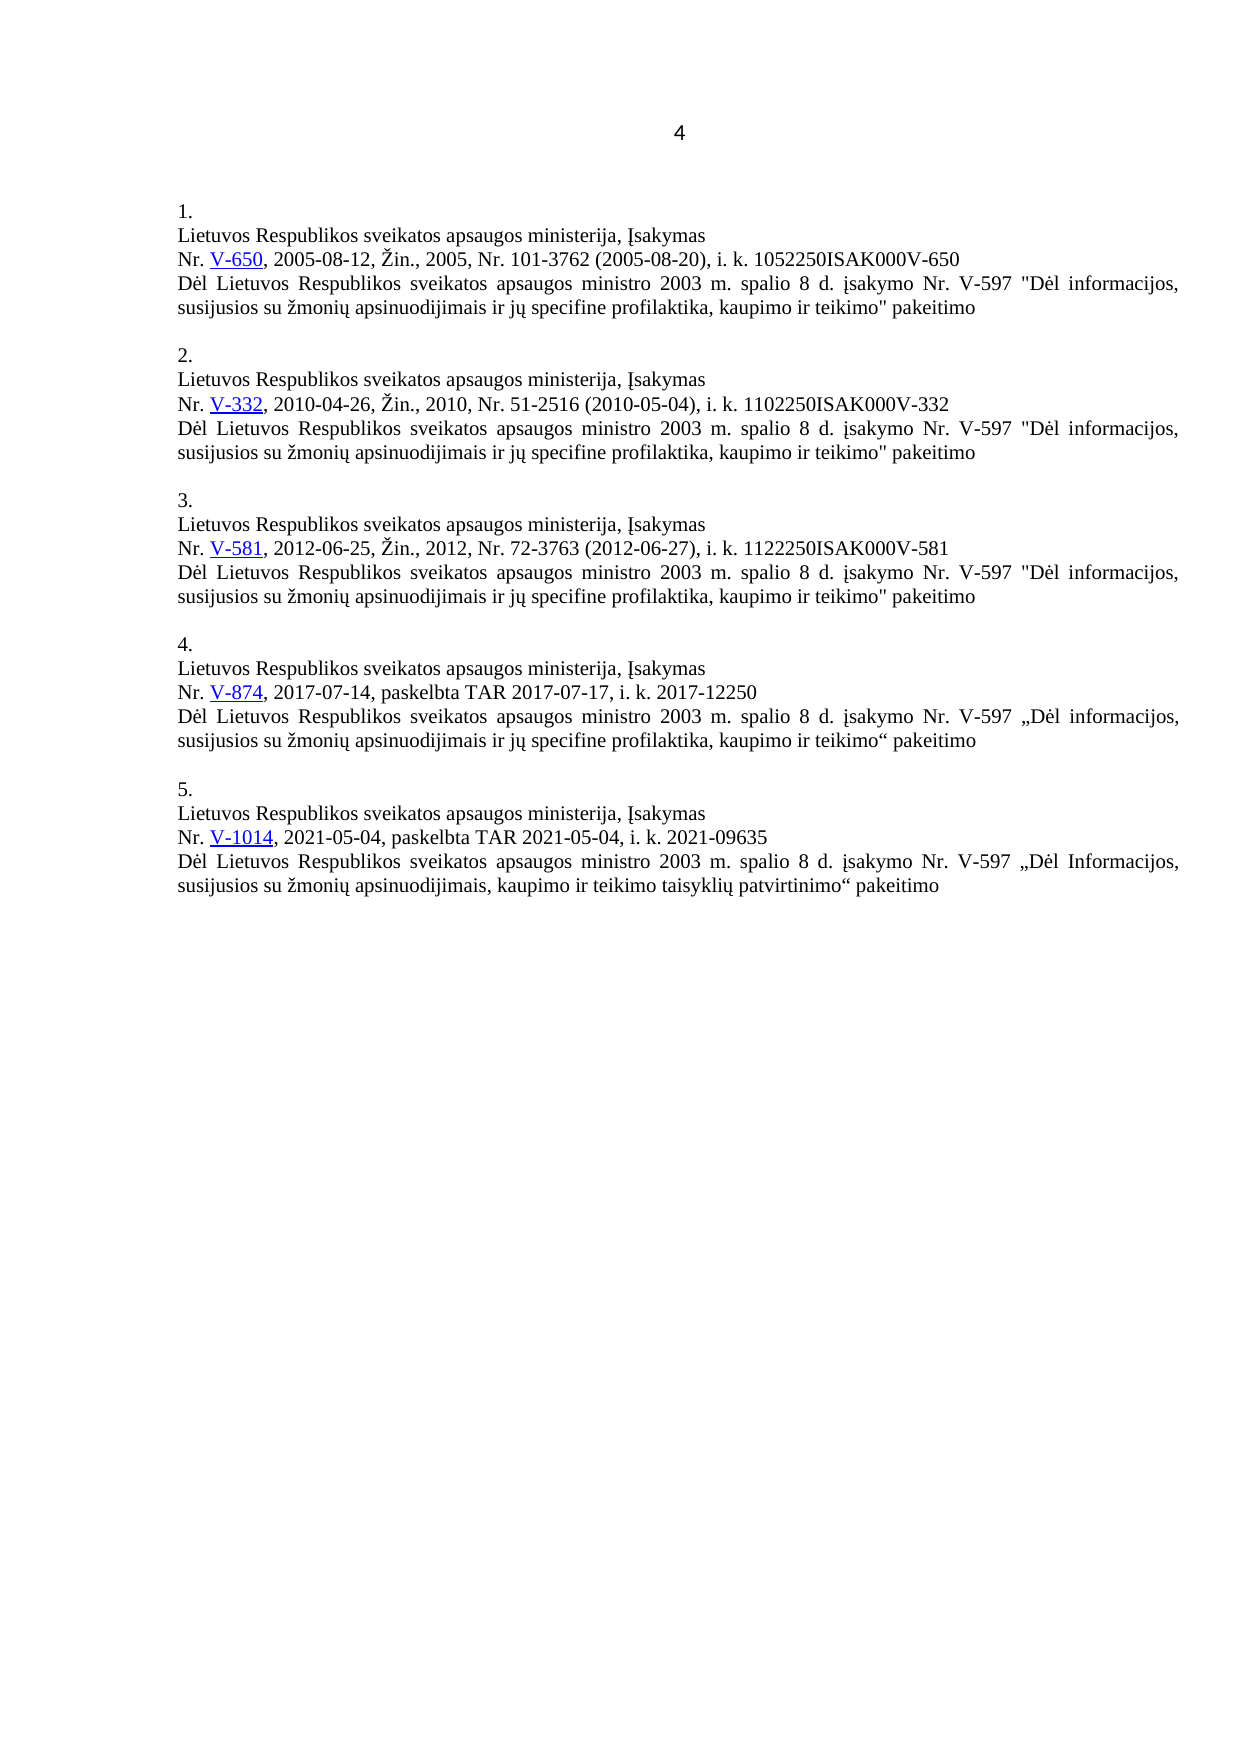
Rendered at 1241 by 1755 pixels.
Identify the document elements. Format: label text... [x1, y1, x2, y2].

text Lietuvos Respublikos sveikatos apsaugos ministerija, Įsakymas [177, 223, 1181, 247]
text 4. [177, 632, 1181, 656]
text Dėl Lietuvos Respublikos sveikatos apsaugos ministro 2003 m. spalio 8 d. įsakymo Nr. V-597 "Dėl informacijos, susijusios su žmonių apsinuodijimais ir jų specifine profilaktika, kaupimo ir teikimo" pakeitimo [177, 271, 1181, 319]
text Nr. V-581, 2012-06-25, Žin., 2012, Nr. 72-3763 (2012-06-27), i. k. 1122250ISAK000V-581 [177, 536, 1181, 560]
text Dėl Lietuvos Respublikos sveikatos apsaugos ministro 2003 m. spalio 8 d. įsakymo Nr. V-597 "Dėl informacijos, susijusios su žmonių apsinuodijimais ir jų specifine profilaktika, kaupimo ir teikimo" pakeitimo [177, 560, 1181, 608]
text Dėl Lietuvos Respublikos sveikatos apsaugos ministro 2003 m. spalio 8 d. įsakymo Nr. V-597 „Dėl Informacijos, susijusios su žmonių apsinuodijimais, kaupimo ir teikimo taisyklių patvirtinimo“ pakeitimo [177, 849, 1181, 897]
text 1. [177, 199, 1181, 223]
text Nr. V-874, 2017-07-14, paskelbta TAR 2017-07-17, i. k. 2017-12250 [177, 680, 1181, 704]
text 2. [177, 343, 1181, 367]
text Lietuvos Respublikos sveikatos apsaugos ministerija, Įsakymas [177, 367, 1181, 391]
text Nr. V-332, 2010-04-26, Žin., 2010, Nr. 51-2516 (2010-05-04), i. k. 1102250ISAK000V-332 [177, 391, 1181, 416]
text 5. [177, 776, 1181, 801]
text Dėl Lietuvos Respublikos sveikatos apsaugos ministro 2003 m. spalio 8 d. įsakymo Nr. V-597 „Dėl informacijos, susijusios su žmonių apsinuodijimais ir jų specifine profilaktika, kaupimo ir teikimo“ pakeitimo [177, 704, 1181, 752]
text Lietuvos Respublikos sveikatos apsaugos ministerija, Įsakymas [177, 512, 1181, 536]
text Nr. V-1014, 2021-05-04, paskelbta TAR 2021-05-04, i. k. 2021-09635 [177, 824, 1181, 849]
text Nr. V-650, 2005-08-12, Žin., 2005, Nr. 101-3762 (2005-08-20), i. k. 1052250ISAK000V-650 [177, 247, 1181, 271]
text Lietuvos Respublikos sveikatos apsaugos ministerija, Įsakymas [177, 656, 1181, 680]
text Dėl Lietuvos Respublikos sveikatos apsaugos ministro 2003 m. spalio 8 d. įsakymo Nr. V-597 "Dėl informacijos, susijusios su žmonių apsinuodijimais ir jų specifine profilaktika, kaupimo ir teikimo" pakeitimo [177, 416, 1181, 464]
text 3. [177, 488, 1181, 512]
text Lietuvos Respublikos sveikatos apsaugos ministerija, Įsakymas [177, 801, 1181, 824]
